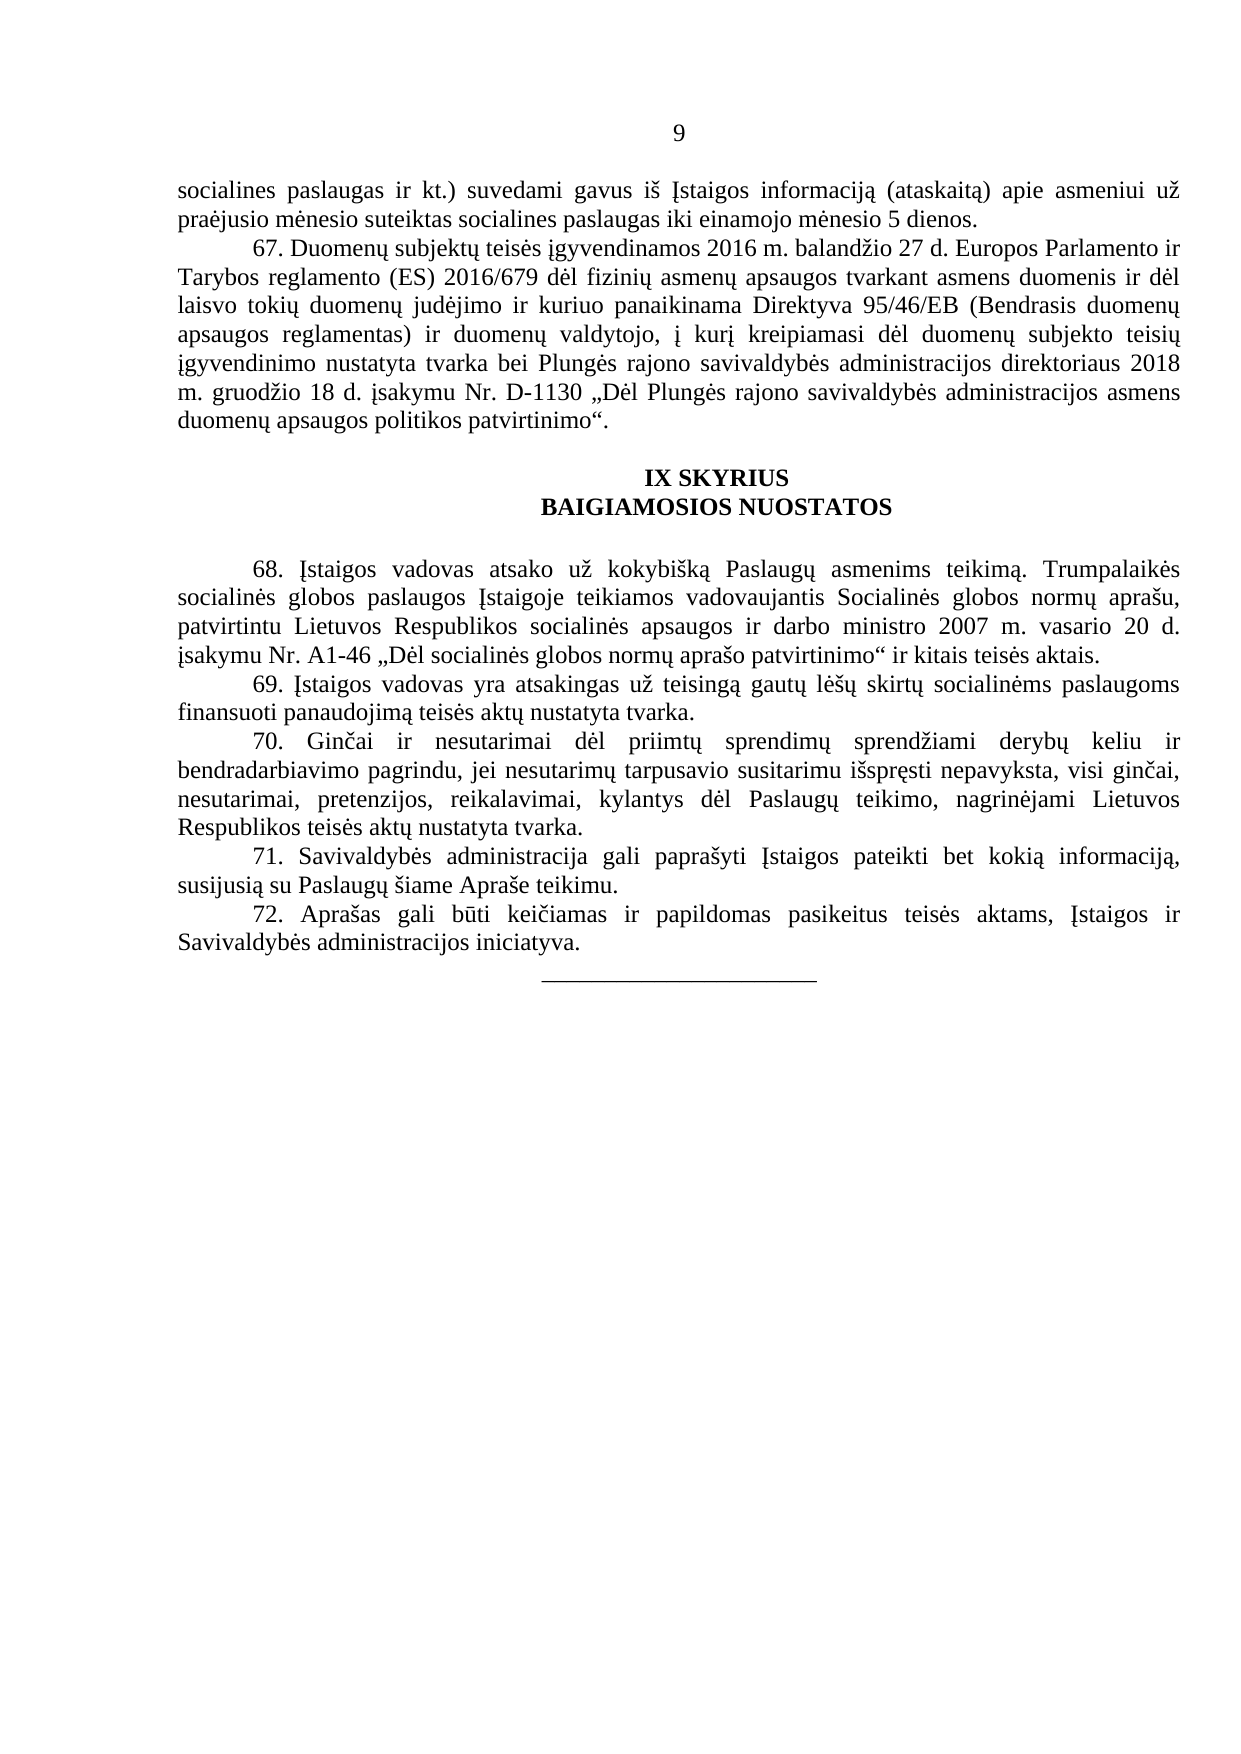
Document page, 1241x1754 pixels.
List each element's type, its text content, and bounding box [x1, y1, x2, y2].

text ______________________ [177, 956, 1181, 985]
text 69. Įstaigos vadovas yra atsakingas už teisingą gautų lėšų skirtų socialinėms paslaugoms finansuoti panaudojimą teisės aktų nustatyta tvarka. [177, 669, 1181, 726]
text BAIGIAMOSIOS NUOSTATOS [177, 492, 1181, 521]
text socialines paslaugas ir kt.) suvedami gavus iš Įstaigos informaciją (ataskaitą) apie asmeniui už praėjusio mėnesio suteiktas socialines paslaugas iki einamojo mėnesio 5 dienos. [177, 176, 1181, 233]
text 72. Aprašas gali būti keičiamas ir papildomas pasikeitus teisės aktams, Įstaigos ir Savivaldybės administracijos iniciatyva. [177, 899, 1181, 956]
text 70. Ginčai ir nesutarimai dėl priimtų sprendimų sprendžiami derybų keliu ir bendradarbiavimo pagrindu, jei nesutarimų tarpusavio susitarimu išspręsti nepavyksta, visi ginčai, nesutarimai, pretenzijos, reikalavimai, kylantys dėl Paslaugų teikimo, nagrinėjami Lietuvos Respublikos teisės aktų nustatyta tvarka. [177, 726, 1181, 841]
text 67. Duomenų subjektų teisės įgyvendinamos 2016 m. balandžio 27 d. Europos Parlamento ir Tarybos reglamento (ES) 2016/679 dėl fizinių asmenų apsaugos tvarkant asmens duomenis ir dėl laisvo tokių duomenų judėjimo ir kuriuo panaikinama Direktyva 95/46/EB (Bendrasis duomenų apsaugos reglamentas) ir duomenų valdytojo, į kurį kreipiamasi dėl duomenų subjekto teisių įgyvendinimo nustatyta tvarka bei Plungės rajono savivaldybės administracijos direktoriaus 2018 m. gruodžio 18 d. įsakymu Nr. D-1130 „Dėl Plungės rajono savivaldybės administracijos asmens duomenų apsaugos politikos patvirtinimo“. [177, 233, 1181, 434]
text IX SKYRIUS [177, 463, 1181, 492]
text 68. Įstaigos vadovas atsako už kokybišką Paslaugų asmenims teikimą. Trumpalaikės socialinės globos paslaugos Įstaigoje teikiamos vadovaujantis Socialinės globos normų aprašu, patvirtintu Lietuvos Respublikos socialinės apsaugos ir darbo ministro 2007 m. vasario 20 d. įsakymu Nr. A1-46 „Dėl socialinės globos normų aprašo patvirtinimo“ ir kitais teisės aktais. [177, 554, 1181, 669]
text 71. Savivaldybės administracija gali paprašyti Įstaigos pateikti bet kokią informaciją, susijusią su Paslaugų šiame Apraše teikimu. [177, 841, 1181, 899]
